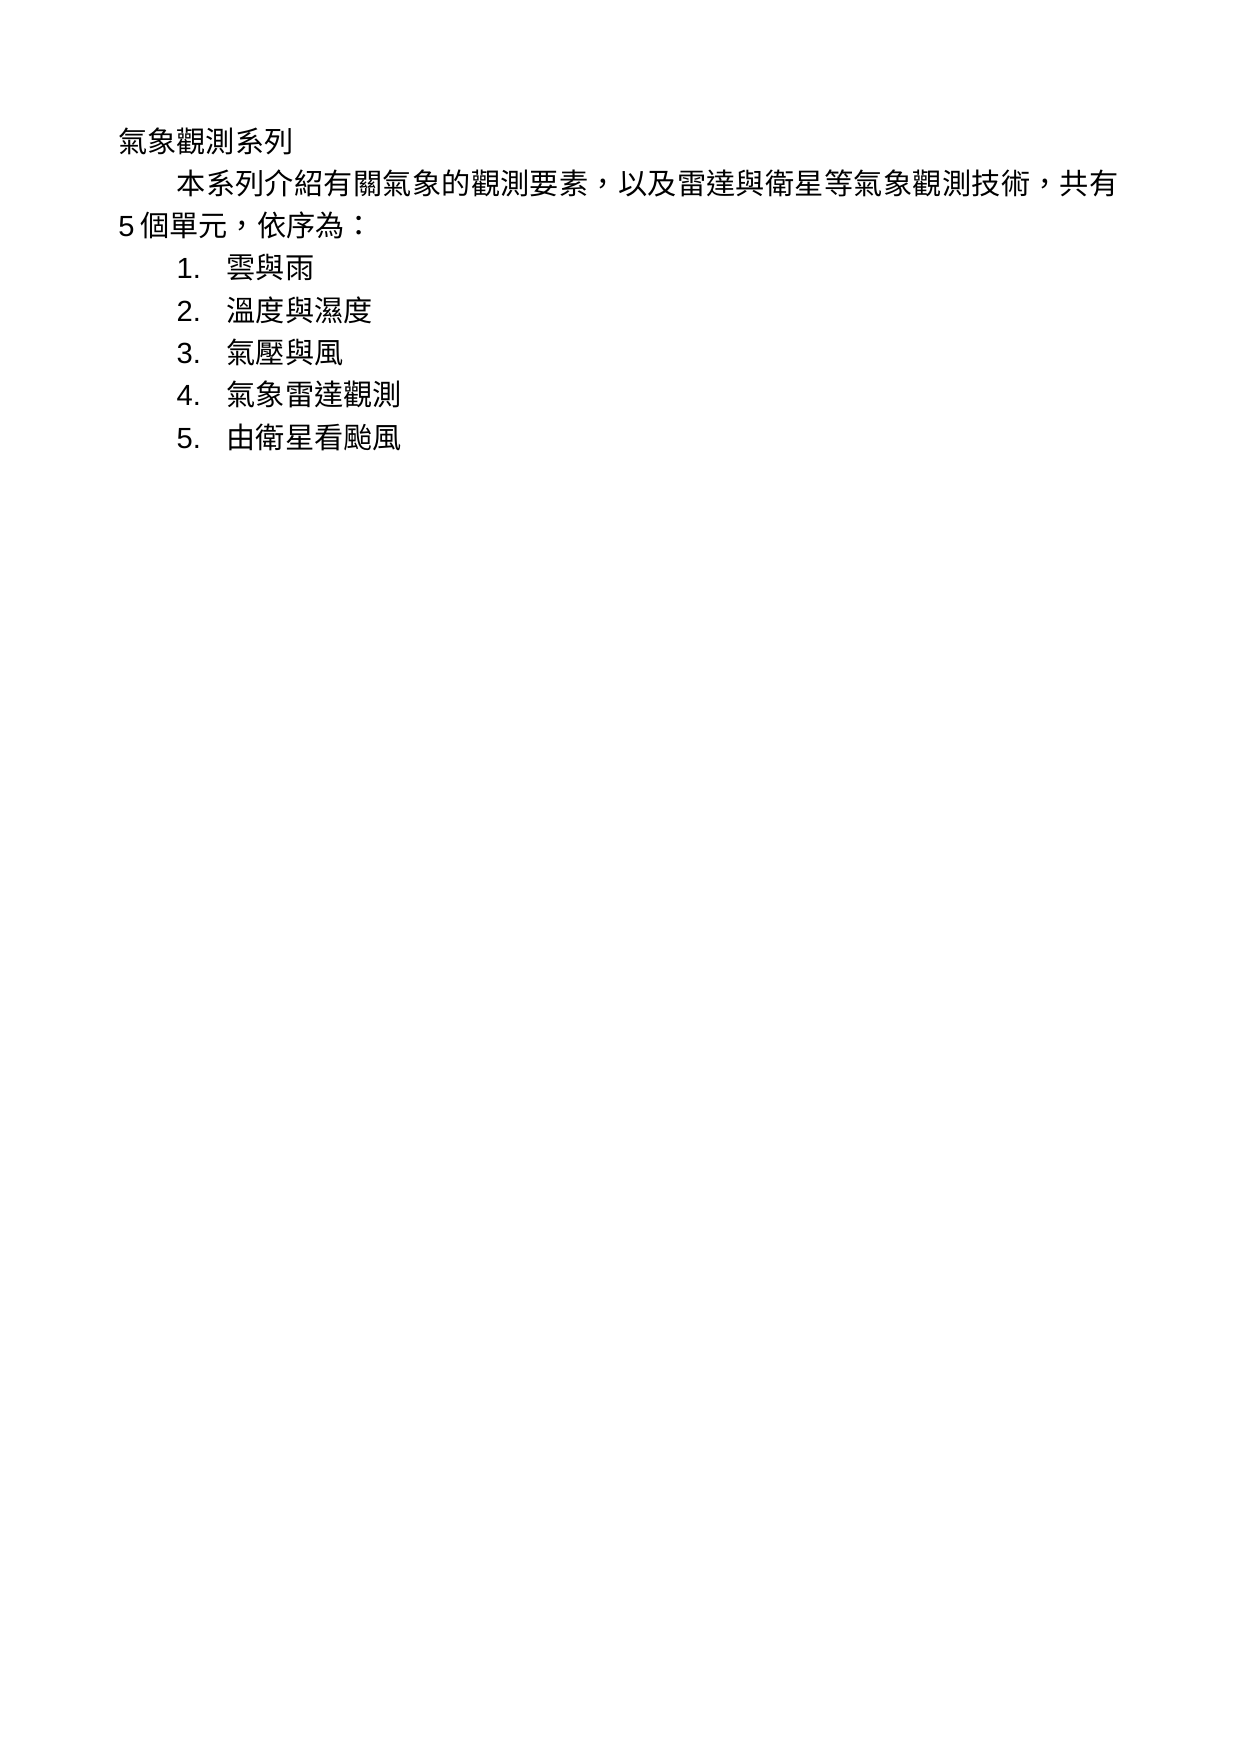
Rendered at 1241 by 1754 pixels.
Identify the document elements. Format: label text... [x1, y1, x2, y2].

text 氣象觀測系列 [118, 118, 1122, 160]
list 溫度與濕度 [176, 287, 1122, 329]
list 氣壓與風 [176, 329, 1122, 372]
list 由衛星看颱風 [176, 414, 1122, 456]
list 雲與雨 [176, 245, 1122, 287]
list 氣象雷達觀測 [176, 372, 1122, 414]
list 本系列介紹有關氣象的觀測要素，以及雷達與衛星等氣象觀測技術，共有5個單元，依序為： [118, 160, 1122, 245]
